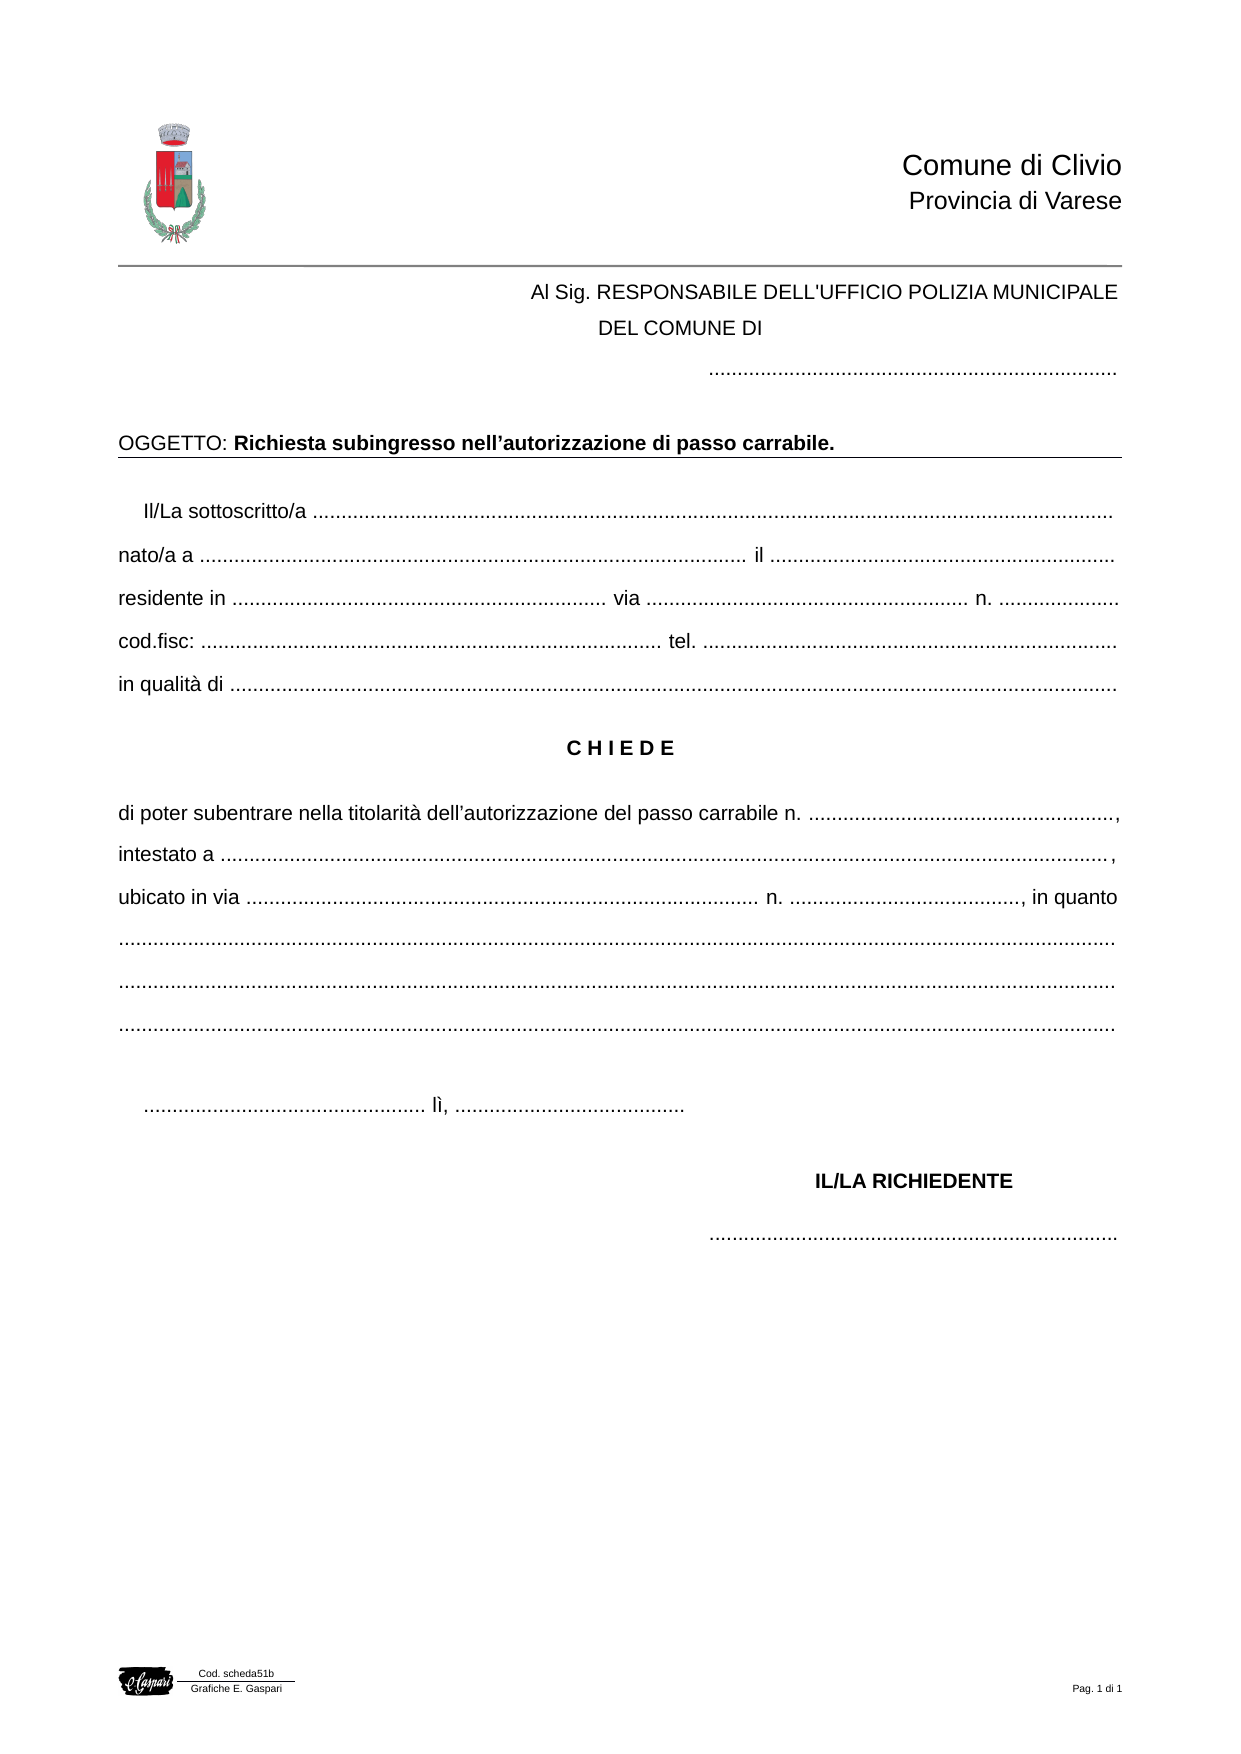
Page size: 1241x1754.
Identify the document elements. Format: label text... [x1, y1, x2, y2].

text C H I E D E [118, 736, 1122, 760]
text in qualità di .......................................................................................................................................................... [118, 668, 1122, 697]
text Il/La sottoscritto/a ........................................................................................................................................... [118, 496, 1122, 524]
text ubicato in via ......................................................................................... n. ........................................, in quanto ............................................................................................................................................................................. [118, 881, 1122, 951]
text DEL COMUNE DI [598, 316, 1122, 340]
text Provincia di Varese [224, 186, 1122, 215]
text residente in ................................................................. via ........................................................ n. ..................... [118, 582, 1122, 611]
text nato/a a ............................................................................................... il ............................................................ [118, 539, 1122, 567]
text ............................................................................................................................................................................. [118, 1008, 1122, 1037]
text Al Sig. RESPONSABILE DELL'UFFICIO POLIZIA MUNICIPALE [531, 280, 1122, 304]
text di poter subentrare nella titolarità dell’autorizzazione del passo carrabile n. ....................................................., intestato a .........................................................................................................................................................., [118, 797, 1122, 867]
text IL/LA RICHIEDENTE [706, 1169, 1122, 1193]
text ............................................................................................................................................................................. [118, 965, 1122, 994]
text ....................................................................... [708, 352, 1122, 381]
text Comune di Clivio [224, 148, 1122, 181]
text OGGETTO: Richiesta subingresso nell’autorizzazione di passo carrabile. [118, 431, 1122, 457]
text cod.fisc: ................................................................................ tel. ........................................................................ [118, 625, 1122, 654]
picture [122, 117, 224, 248]
picture [118, 1666, 174, 1696]
text ....................................................................... [706, 1217, 1122, 1246]
text ................................................. lì, ........................................ [143, 1089, 1122, 1117]
